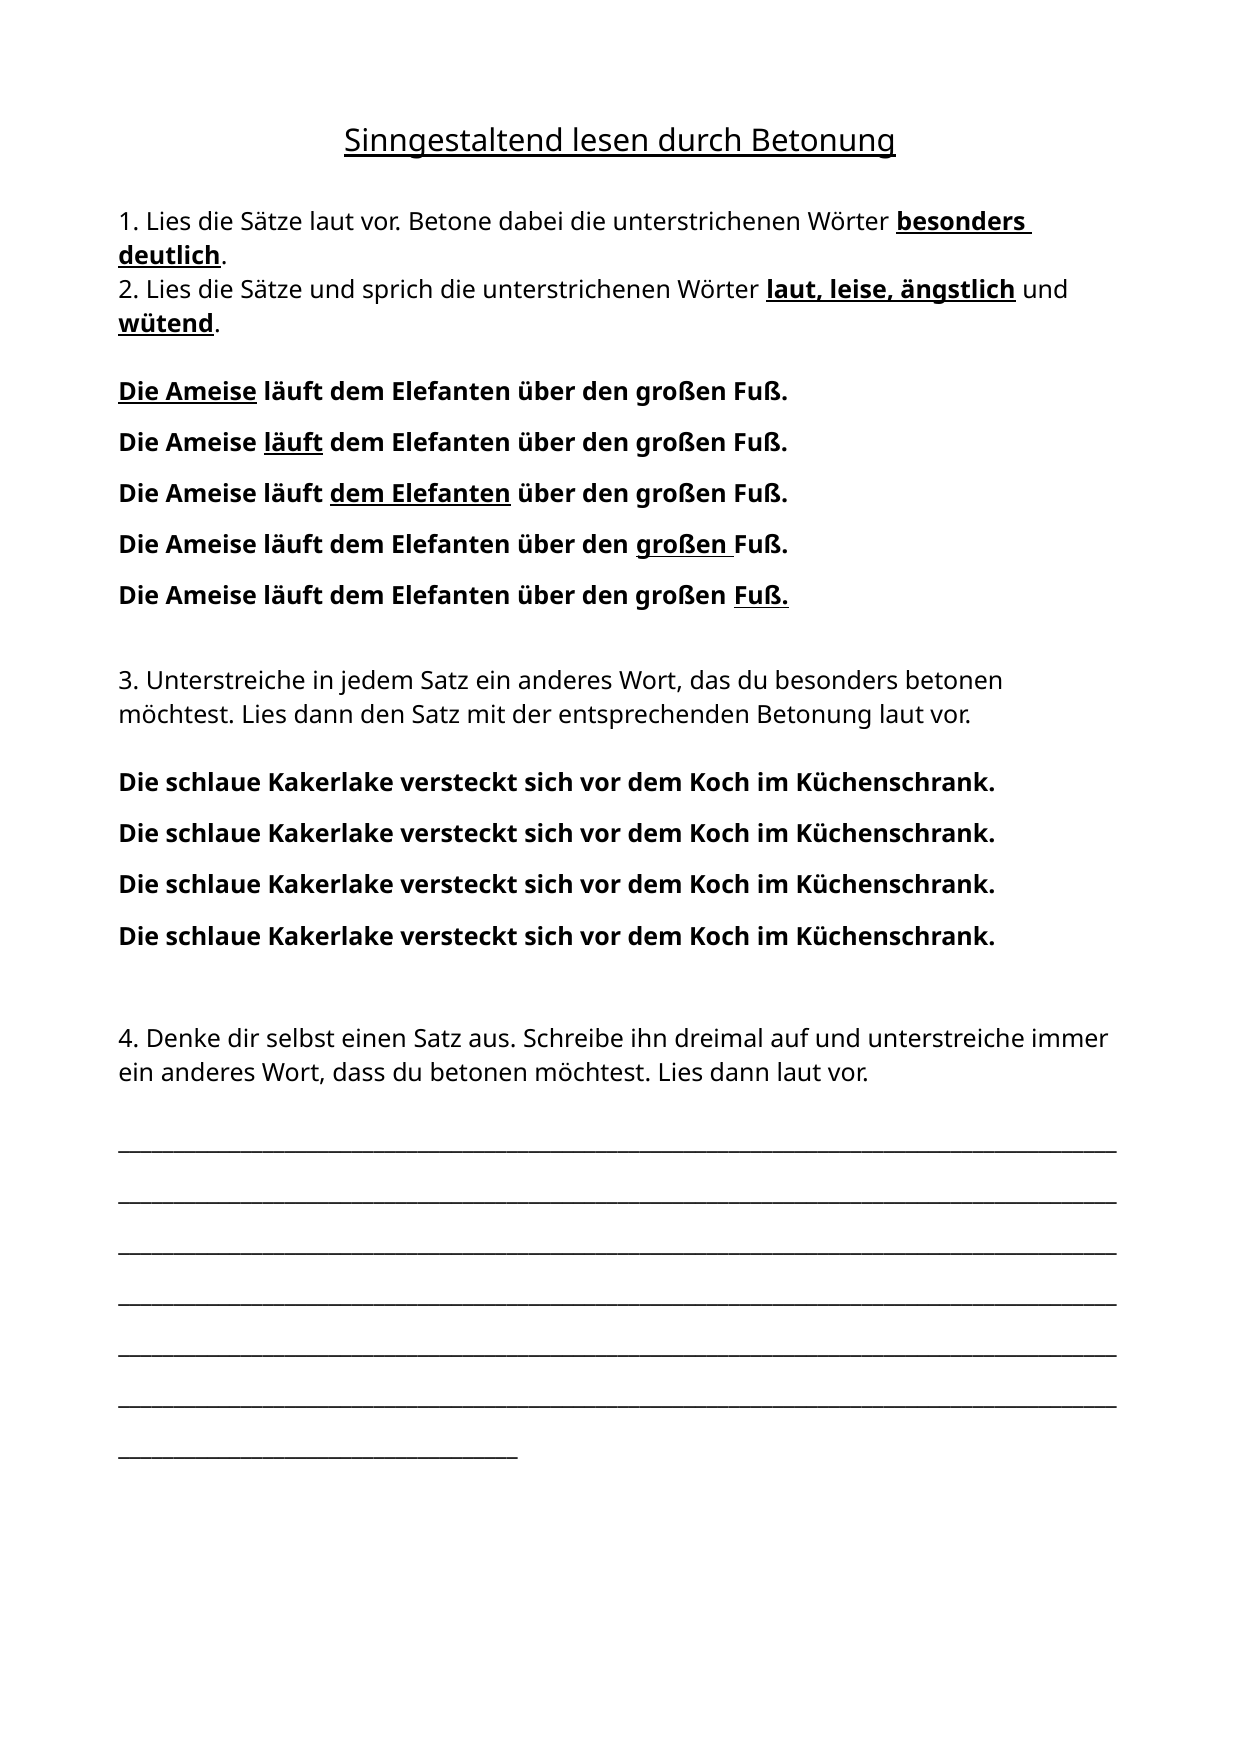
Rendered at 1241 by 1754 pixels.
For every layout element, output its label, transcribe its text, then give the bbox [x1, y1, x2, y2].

text Die schlaue Kakerlake versteckt sich vor dem Koch im Küchenschrank. [118, 816, 1122, 850]
text 4. Denke dir selbst einen Satz aus. Schreibe ihn dreimal auf und unterstreiche immer ein anderes Wort, dass du betonen möchtest. Lies dann laut vor. [118, 1020, 1122, 1088]
text 2. Lies die Sätze und sprich die unterstrichenen Wörter laut, leise, ängstlich und wütend. [118, 271, 1122, 339]
text 1. Lies die Sätze laut vor. Betone dabei die unterstrichenen Wörter besonders deutlich. [118, 203, 1122, 271]
text Die Ameise läuft dem Elefanten über den großen Fuß. [118, 527, 1122, 561]
text Die Ameise läuft dem Elefanten über den großen Fuß. [118, 425, 1122, 459]
text Die Ameise läuft dem Elefanten über den großen Fuß. [118, 476, 1122, 510]
text 3. Unterstreiche in jedem Satz ein anderes Wort, das du besonders betonen möchtest. Lies dann den Satz mit der entsprechenden Betonung laut vor. [118, 663, 1122, 731]
text Die Ameise läuft dem Elefanten über den großen Fuß. [118, 578, 1122, 612]
text Sinngestaltend lesen durch Betonung [118, 118, 1122, 161]
text Die schlaue Kakerlake versteckt sich vor dem Koch im Küchenschrank. [118, 765, 1122, 799]
text Die schlaue Kakerlake versteckt sich vor dem Koch im Küchenschrank. [118, 867, 1122, 901]
text ________________________________________________________________________________________________________________________________________________________________________________________________________________________________________________________________________________________________________________________________________________________________________________________________________________________________________________________________________________________________________________________________________________________________________________________________ [118, 1122, 1122, 1463]
text Die Ameise läuft dem Elefanten über den großen Fuß. [118, 374, 1122, 408]
text Die schlaue Kakerlake versteckt sich vor dem Koch im Küchenschrank. [118, 918, 1122, 952]
